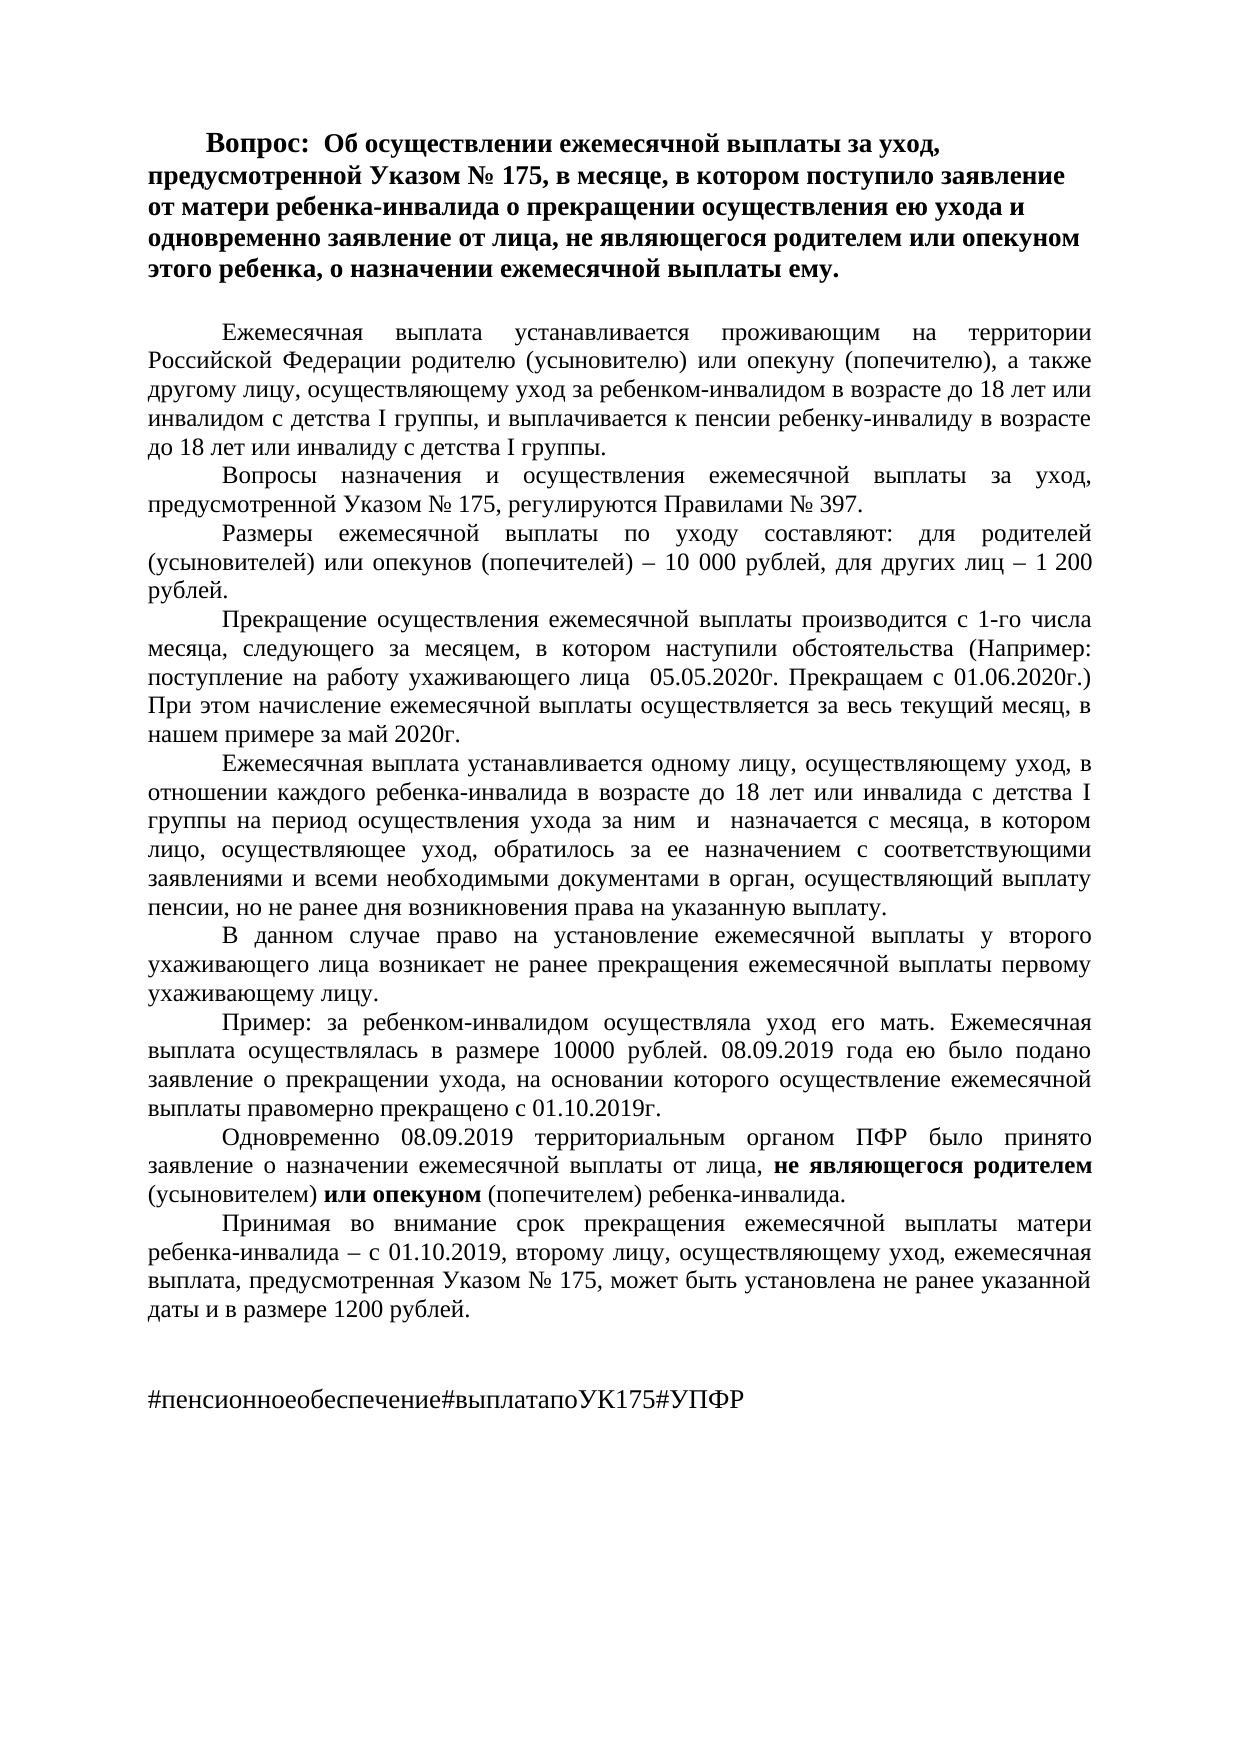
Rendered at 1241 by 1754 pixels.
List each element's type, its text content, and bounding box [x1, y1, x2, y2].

text Одновременно 08.09.2019 территориальным органом ПФР было принято заявление о назначении ежемесячной выплаты от лица, не являющегося родителем (усыновителем) или опекуном (попечителем) ребенка-инвалида. [148, 1122, 1092, 1208]
text #пенсионноеобеспечение#выплатапоУК175#УПФР [148, 1383, 1092, 1414]
text Ежемесячная выплата устанавливается проживающим на территории Российской Федерации родителю (усыновителю) или опекуну (попечителю), а также другому лицу, осуществляющему уход за ребенком-инвалидом в возрасте до 18 лет или инвалидом с детства I группы, и выплачивается к пенсии ребенку-инвалиду в возрасте до 18 лет или инвалиду с детства I группы. [148, 317, 1092, 461]
text Прекращение осуществления ежемесячной выплаты производится с 1-го числа месяца, следующего за месяцем, в котором наступили обстоятельства (Например: поступление на работу ухаживающего лица 05.05.2020г. Прекращаем с 01.06.2020г.) При этом начисление ежемесячной выплаты осуществляется за весь текущий месяц, в нашем примере за май 2020г. [148, 604, 1092, 748]
text Вопрос: Об осуществлении ежемесячной выплаты за уход, предусмотренной Указом № 175, в месяце, в котором поступило заявление от матери ребенка-инвалида о прекращении осуществления ею ухода и одновременно заявление от лица, не являющегося родителем или опекуном этого ребенка, о назначении ежемесячной выплаты ему. [148, 125, 1092, 283]
text Вопросы назначения и осуществления ежемесячной выплаты за уход, предусмотренной Указом № 175, регулируются Правилами № 397. [148, 461, 1092, 518]
text В данном случае право на установление ежемесячной выплаты у второго ухаживающего лица возникает не ранее прекращения ежемесячной выплаты первому ухаживающему лицу. [148, 921, 1092, 1007]
text Принимая во внимание срок прекращения ежемесячной выплаты матери ребенка-инвалида – с 01.10.2019, второму лицу, осуществляющему уход, ежемесячная выплата, предусмотренная Указом № 175, может быть установлена не ранее указанной даты и в размере 1200 рублей. [148, 1208, 1092, 1323]
text Размеры ежемесячной выплаты по уходу составляют: для родителей (усыновителей) или опекунов (попечителей) – 10 000 рублей, для других лиц – 1 200 рублей. [148, 518, 1092, 604]
text Пример: за ребенком-инвалидом осуществляла уход его мать. Ежемесячная выплата осуществлялась в размере 10000 рублей. 08.09.2019 года ею было подано заявление о прекращении ухода, на основании которого осуществление ежемесячной выплаты правомерно прекращено с 01.10.2019г. [148, 1007, 1092, 1122]
text Ежемесячная выплата устанавливается одному лицу, осуществляющему уход, в отношении каждого ребенка-инвалида в возрасте до 18 лет или инвалида с детства I группы на период осуществления ухода за ним и назначается с месяца, в котором лицо, осуществляющее уход, обратилось за ее назначением с соответствующими заявлениями и всеми необходимыми документами в орган, осуществляющий выплату пенсии, но не ранее дня возникновения права на указанную выплату. [148, 748, 1092, 921]
